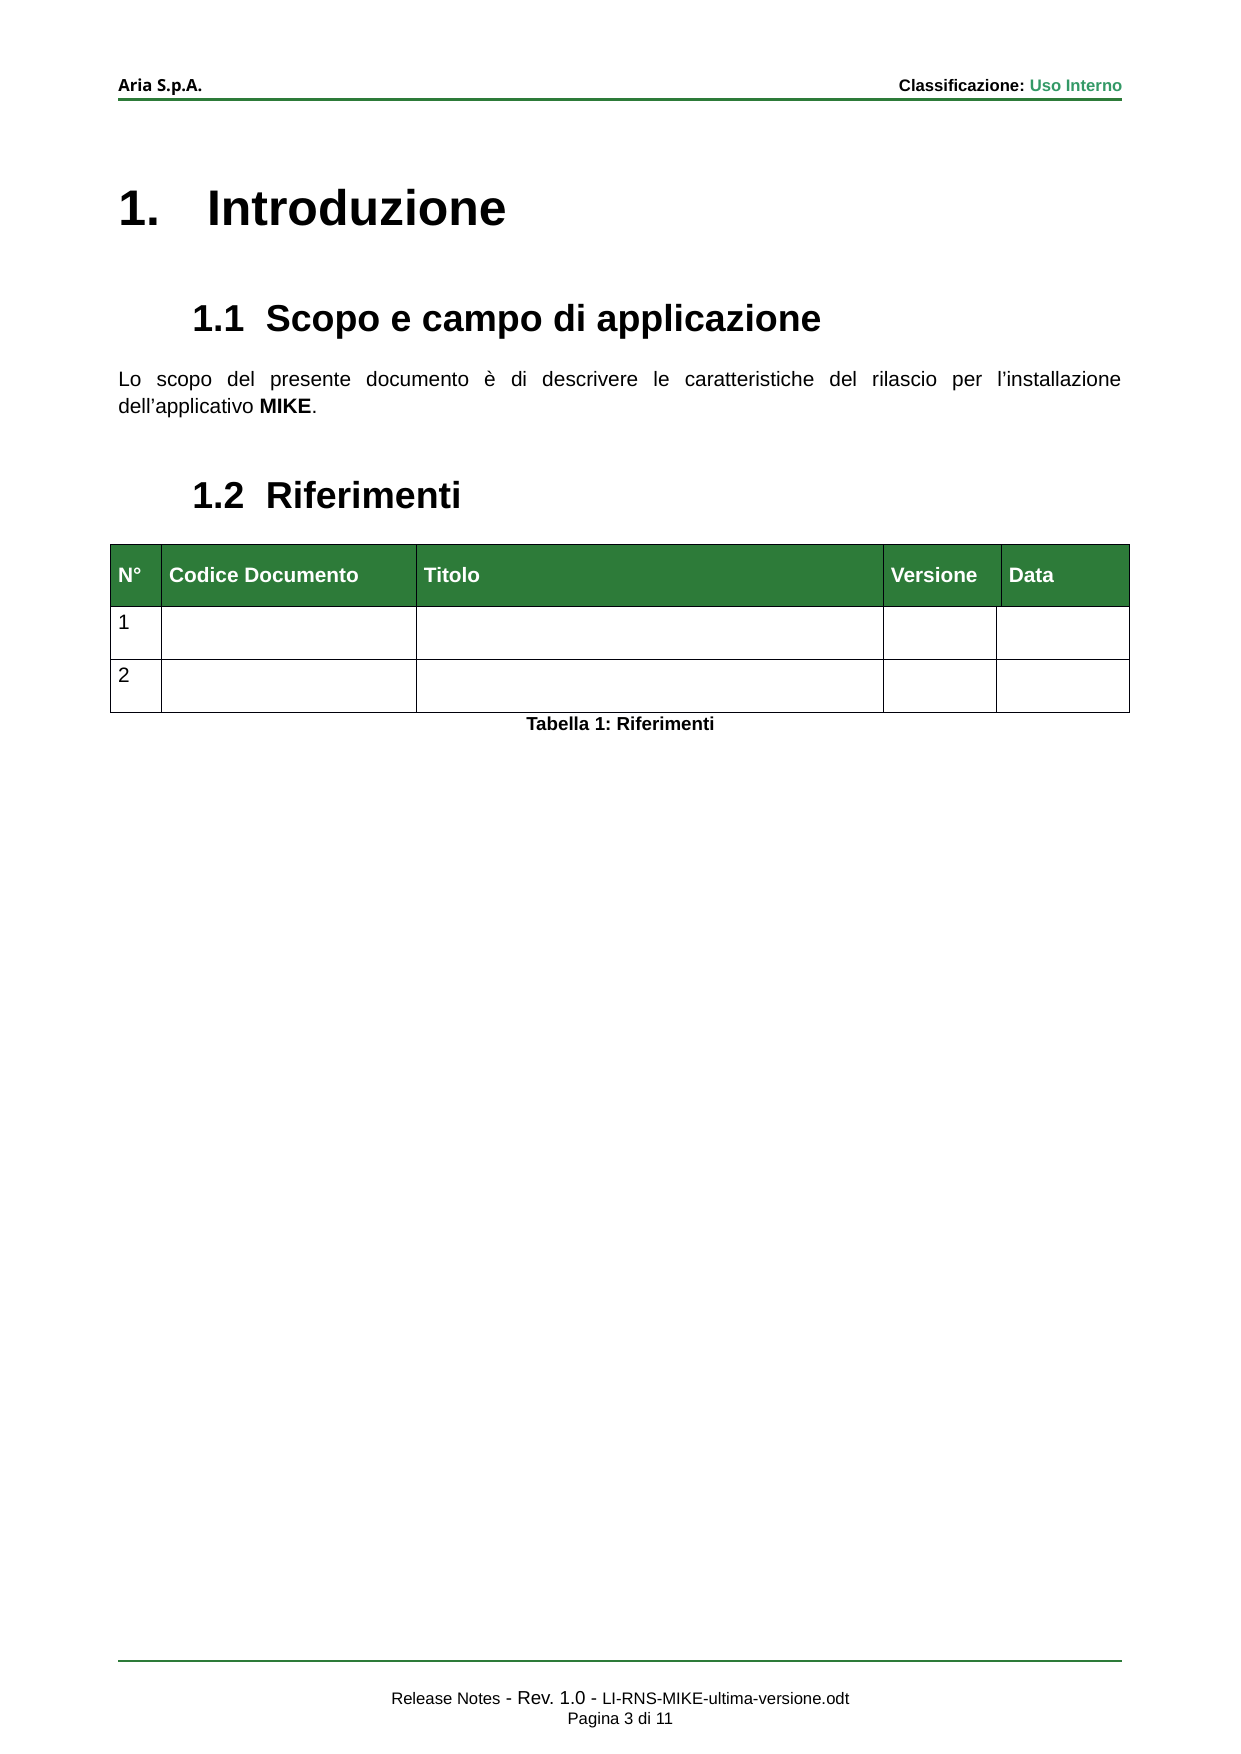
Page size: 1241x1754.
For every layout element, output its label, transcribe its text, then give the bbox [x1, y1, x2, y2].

subtitle Introduzione [118, 178, 1122, 236]
table_header Titolo [417, 545, 883, 606]
table_cell [884, 607, 996, 659]
table_cell [417, 660, 883, 712]
table_header Data [1002, 545, 1129, 606]
table_header Codice Documento [162, 545, 416, 606]
table_cell 2 [111, 660, 161, 712]
table_cell [884, 660, 996, 712]
subtitle Scopo e campo di applicazione [192, 296, 1122, 339]
subtitle Riferimenti [192, 474, 1122, 517]
table_header N° [111, 545, 161, 606]
table_cell [997, 660, 1129, 712]
text Lo scopo del presente documento è di descrivere le caratteristiche del rilascio per l’installazione dell’applicativo MIKE. [118, 367, 1122, 418]
text Tabella 1: Riferimenti [118, 713, 1122, 734]
table_cell [162, 660, 416, 712]
table_header Versione [884, 545, 1001, 606]
table_cell [997, 607, 1129, 659]
table_cell 1 [111, 607, 161, 659]
table_cell [417, 607, 883, 659]
table_cell [162, 607, 416, 659]
